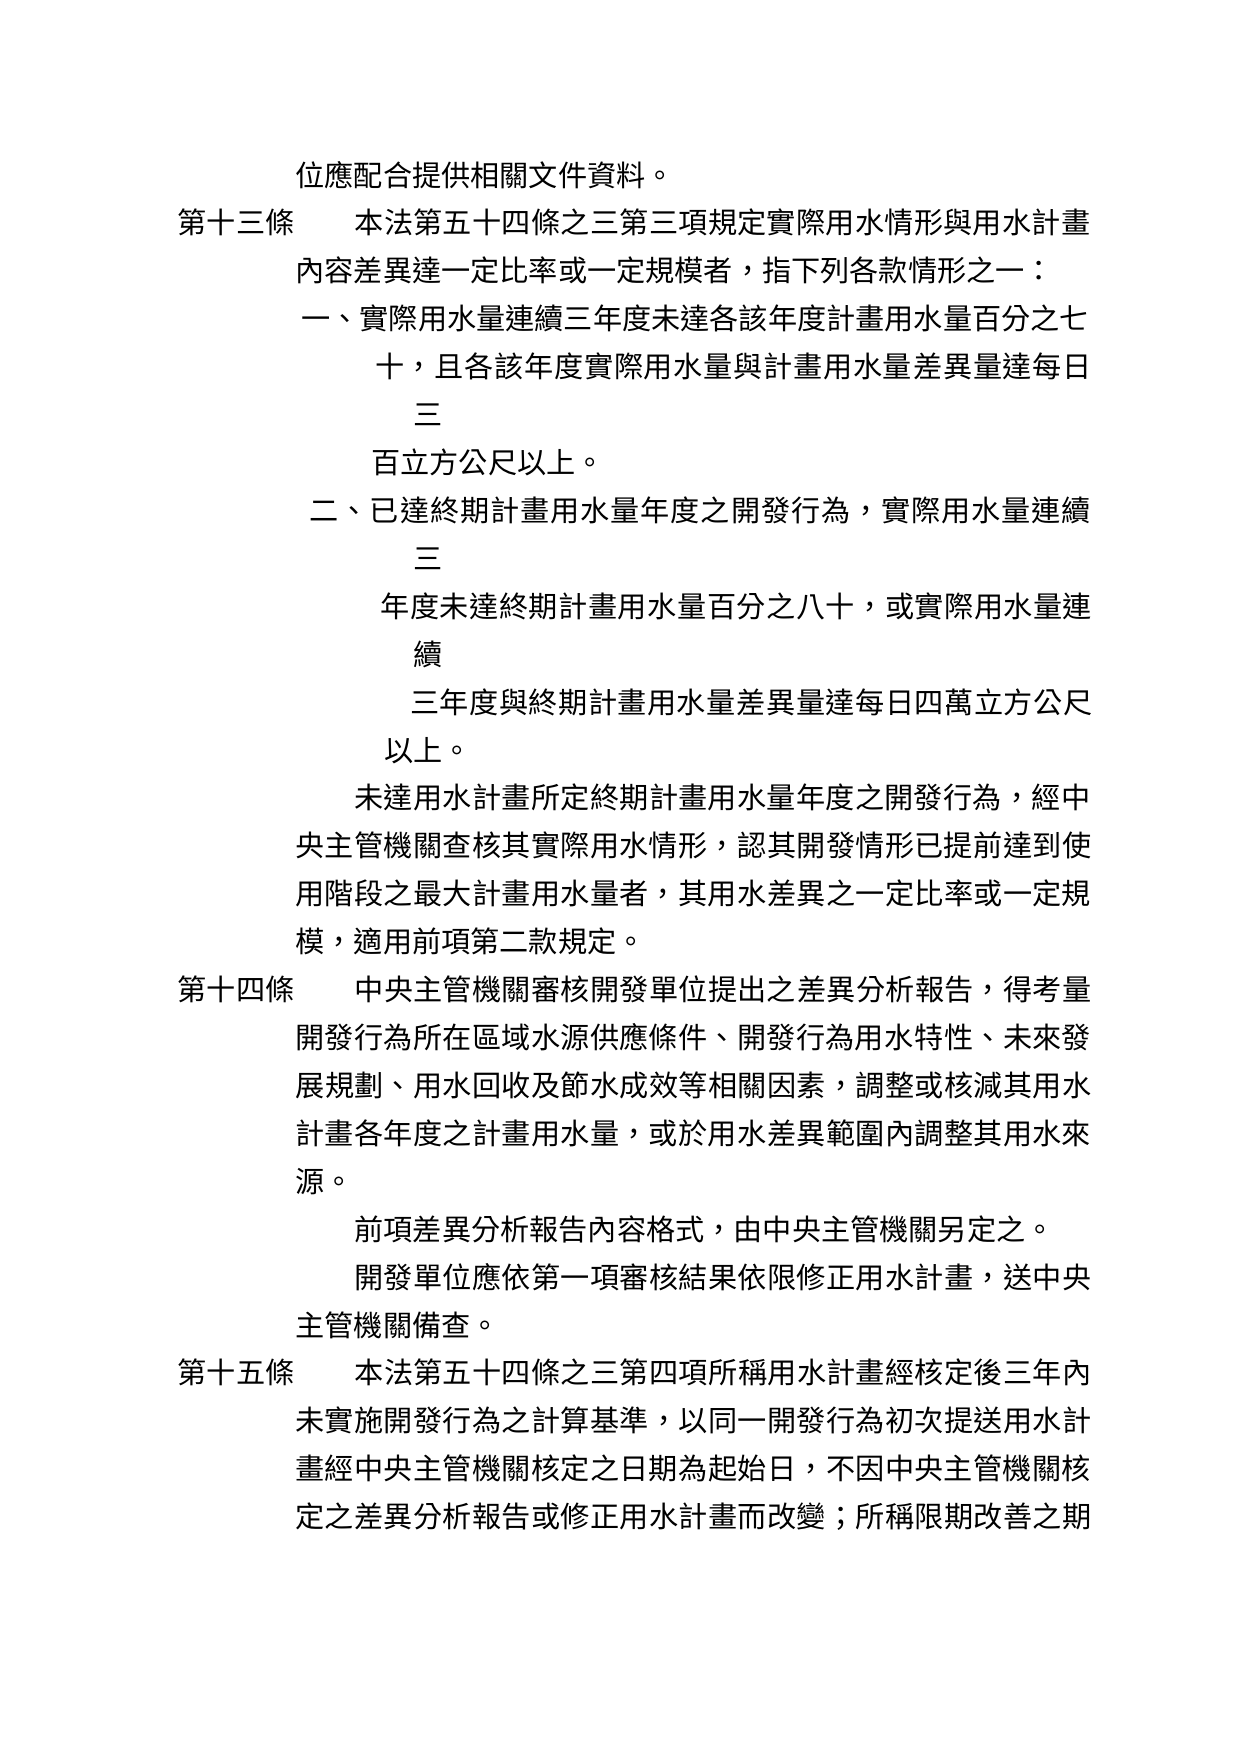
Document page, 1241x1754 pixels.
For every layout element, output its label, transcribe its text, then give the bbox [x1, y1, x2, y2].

text 前項差異分析報告內容格式，由中央主管機關另定之。 [295, 1202, 1093, 1250]
text 第十五條 本法第五十四條之三第四項所稱用水計畫經核定後三年內未實施開發行為之計算基準，以同一開發行為初次提送用水計畫經中央主管機關核定之日期為起始日，不因中央主管機關核定之差異分析報告或修正用水計畫而改變；所稱限期改善之期 [177, 1346, 1093, 1537]
text 三年度與終期計畫用水量差異量達每日四萬立方公尺以上。 [301, 675, 1093, 771]
text 位應配合提供相關文件資料。 [295, 148, 1093, 196]
text 二、已達終期計畫用水量年度之開發行為，實際用水量連續三 [272, 483, 1093, 579]
text 一、實際用水量連續三年度未達各該年度計畫用水量百分之七 [301, 291, 1093, 339]
text 第十四條 中央主管機關審核開發單位提出之差異分析報告，得考量開發行為所在區域水源供應條件、開發行為用水特性、未來發展規劃、用水回收及節水成效等相關因素，調整或核減其用水計畫各年度之計畫用水量，或於用水差異範圍內調整其用水來源。 [177, 962, 1093, 1202]
text 第十三條 本法第五十四條之三第三項規定實際用水情形與用水計畫內容差異達一定比率或一定規模者，指下列各款情形之一： [177, 196, 1093, 291]
text 十，且各該年度實際用水量與計畫用水量差異量達每日三 [301, 339, 1093, 435]
text 開發單位應依第一項審核結果依限修正用水計畫，送中央主管機關備查。 [295, 1250, 1093, 1346]
text 未達用水計畫所定終期計畫用水量年度之開發行為，經中央主管機關查核其實際用水情形，認其開發情形已提前達到使用階段之最大計畫用水量者，其用水差異之一定比率或一定規模，適用前項第二款規定。 [295, 771, 1093, 962]
text 年度未達終期計畫用水量百分之八十，或實際用水量連續 [272, 579, 1093, 675]
text 百立方公尺以上。 [301, 435, 1093, 483]
